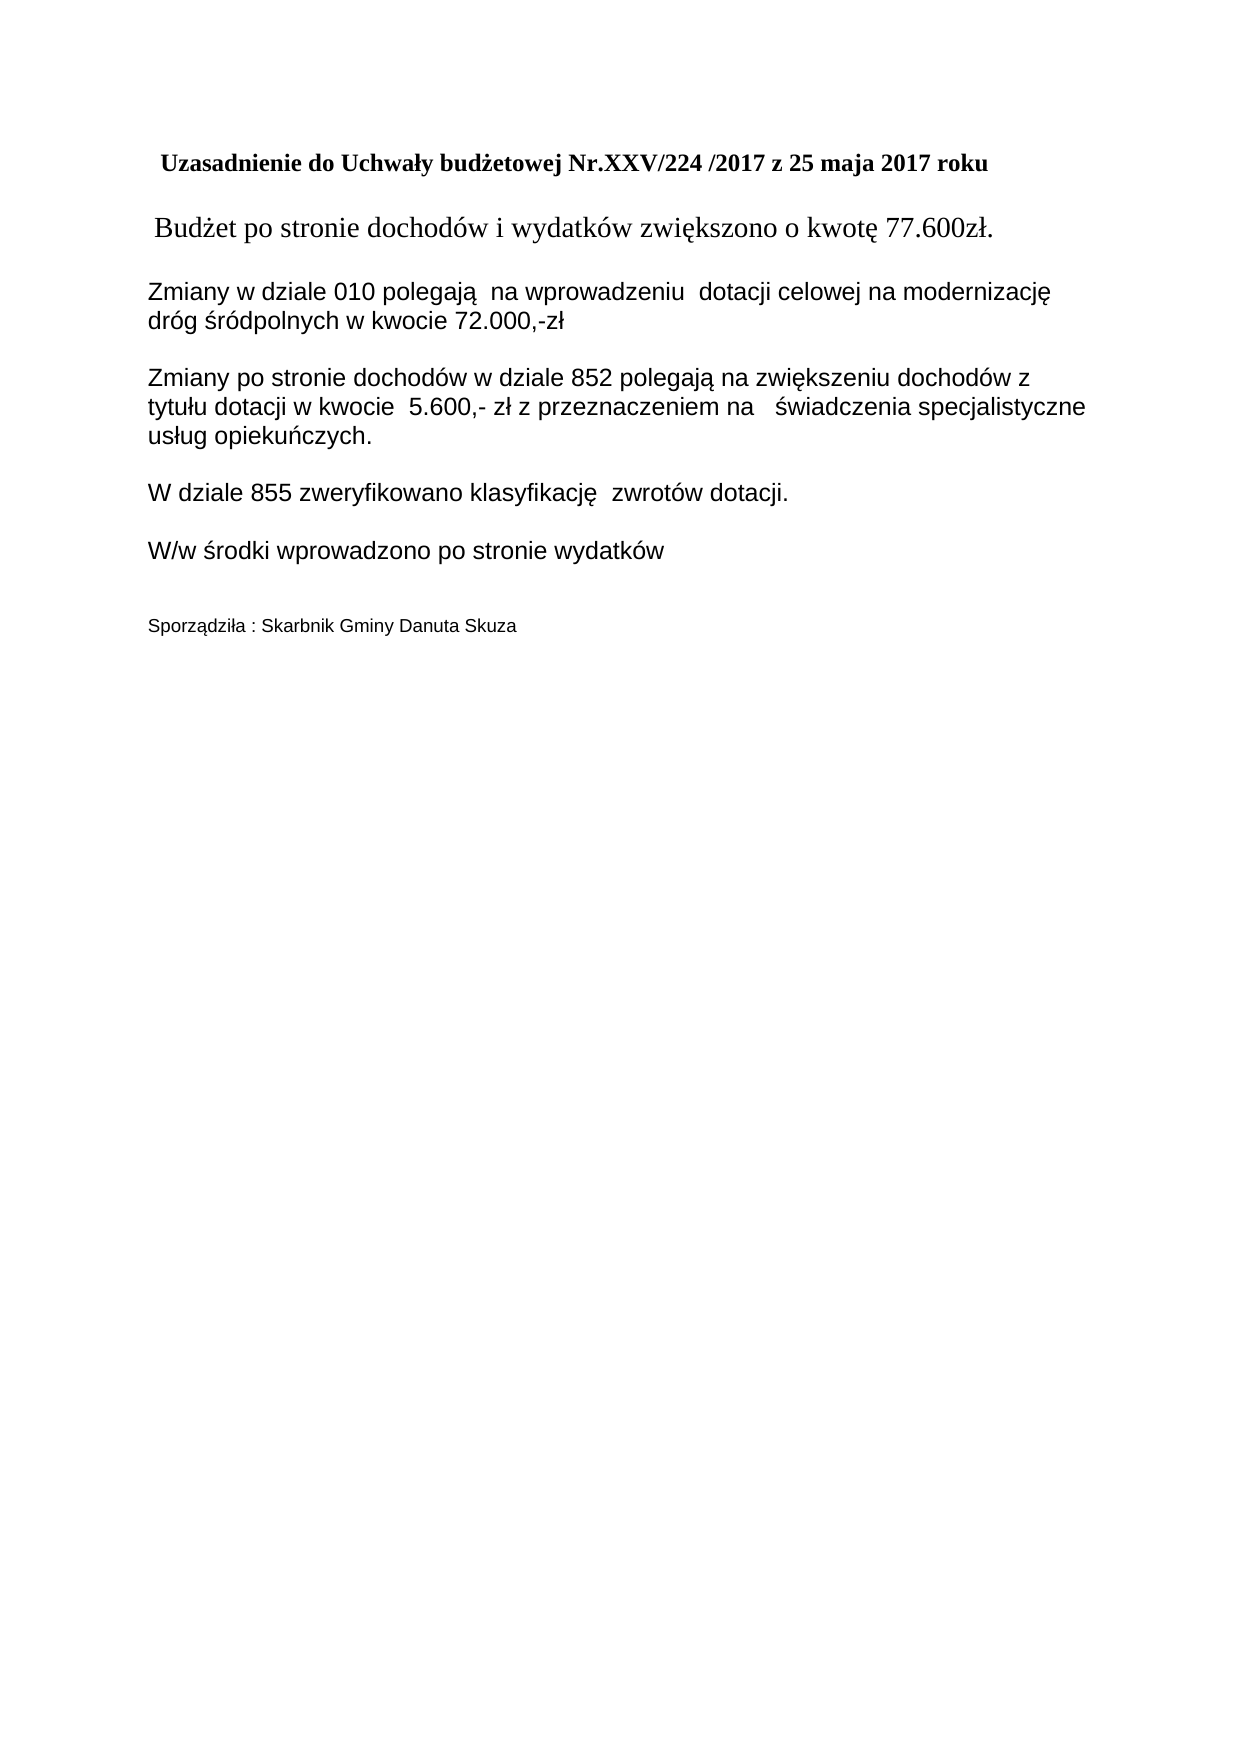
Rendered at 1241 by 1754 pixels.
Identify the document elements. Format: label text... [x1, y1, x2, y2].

text W/w środki wprowadzono po stronie wydatków [148, 536, 1093, 564]
text Uzasadnienie do Uchwały budżetowej Nr.XXV/224 /2017 z 25 maja 2017 roku [148, 148, 1093, 176]
text Zmiany po stronie dochodów w dziale 852 polegają na zwiększeniu dochodów z tytułu dotacji w kwocie 5.600,- zł z przeznaczeniem na świadczenia specjalistyczne usług opiekuńczych. [148, 363, 1093, 449]
text Budżet po stronie dochodów i wydatków zwiększono o kwotę 77.600zł. [154, 210, 1093, 243]
text W dziale 855 zweryfikowano klasyfikację zwrotów dotacji. [148, 478, 1093, 507]
text Sporządziła : Skarbnik Gminy Danuta Skuza [148, 615, 1093, 636]
text Zmiany w dziale 010 polegają na wprowadzeniu dotacji celowej na modernizację dróg śródpolnych w kwocie 72.000,-zł [148, 277, 1093, 334]
